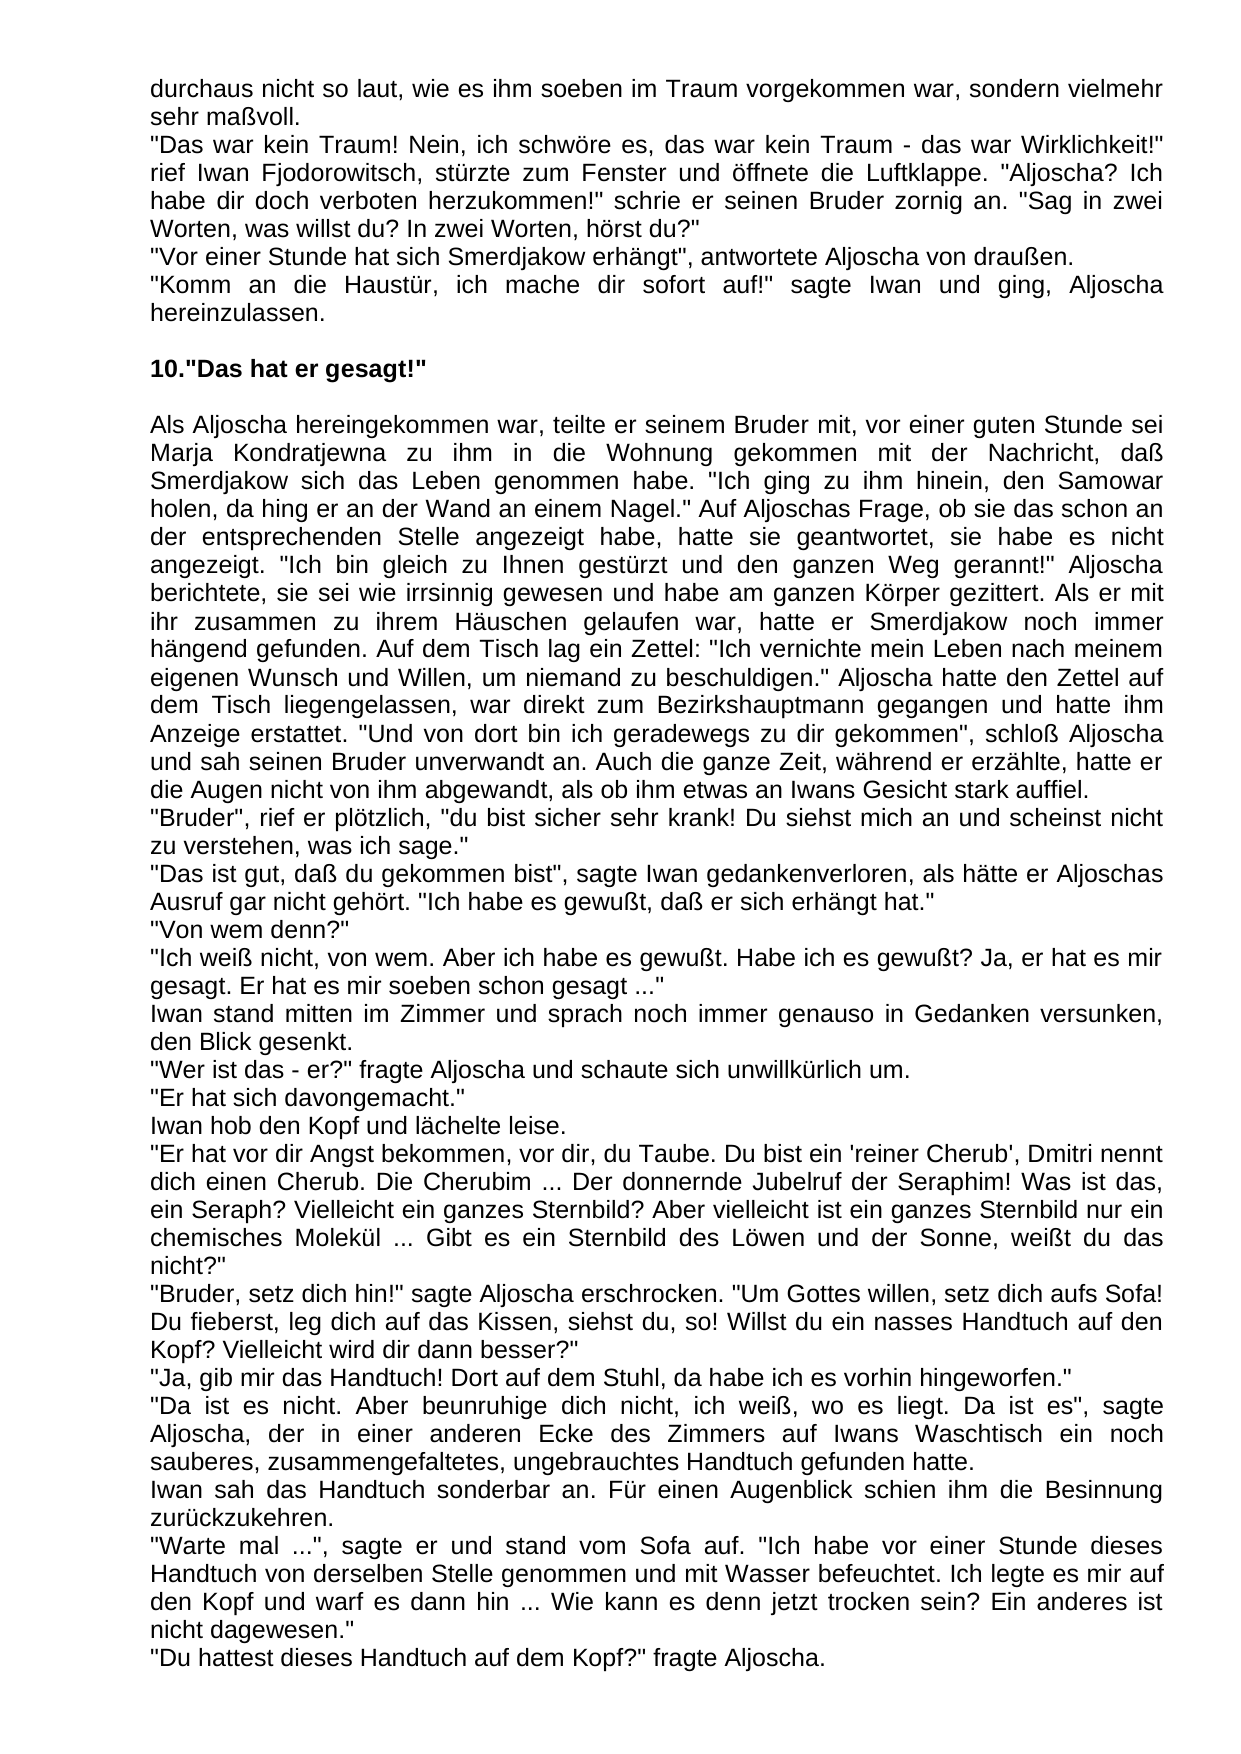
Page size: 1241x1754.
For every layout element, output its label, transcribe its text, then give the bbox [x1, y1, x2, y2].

text Iwan stand mitten im Zimmer und sprach noch immer genauso in Gedanken versunken, den Blick gesenkt. [150, 1000, 1166, 1056]
text Iwan sah das Handtuch sonderbar an. Für einen Augenblick schien ihm die Besinnung zurückzukehren. [150, 1476, 1166, 1532]
text "Das war kein Traum! Nein, ich schwöre es, das war kein Traum - das war Wirklichkeit!" rief Iwan Fjodorowitsch, stürzte zum Fenster und öffnete die Luftklappe. "Aljoscha? Ich habe dir doch verboten herzukommen!" schrie er seinen Bruder zornig an. "Sag in zwei Worten, was willst du? In zwei Worten, hörst du?" [150, 131, 1166, 243]
text "Da ist es nicht. Aber beunruhige dich nicht, ich weiß, wo es liegt. Da ist es", sagte Aljoscha, der in einer anderen Ecke des Zimmers auf Iwans Waschtisch ein noch sauberes, zusammengefaltetes, ungebrauchtes Handtuch gefunden hatte. [150, 1392, 1166, 1476]
text "Er hat sich davongemacht." [150, 1084, 1166, 1112]
text "Vor einer Stunde hat sich Smerdjakow erhängt", antwortete Aljoscha von draußen. [150, 243, 1166, 271]
text "Ja, gib mir das Handtuch! Dort auf dem Stuhl, da habe ich es vorhin hingeworfen." [150, 1364, 1166, 1392]
text 10."Das hat er gesagt!" [150, 355, 1166, 383]
text "Komm an die Haustür, ich mache dir sofort auf!" sagte Iwan und ging, Aljoscha hereinzulassen. [150, 271, 1166, 327]
text "Wer ist das - er?" fragte Aljoscha und schaute sich unwillkürlich um. [150, 1056, 1166, 1084]
text "Ich weiß nicht, von wem. Aber ich habe es gewußt. Habe ich es gewußt? Ja, er hat es mir gesagt. Er hat es mir soeben schon gesagt ..." [150, 944, 1166, 1000]
text Iwan hob den Kopf und lächelte leise. [150, 1112, 1166, 1140]
text "Das ist gut, daß du gekommen bist", sagte Iwan gedankenverloren, als hätte er Aljoschas Ausruf gar nicht gehört. "Ich habe es gewußt, daß er sich erhängt hat." [150, 859, 1166, 916]
text "Warte mal ...", sagte er und stand vom Sofa auf. "Ich habe vor einer Stunde dieses Handtuch von derselben Stelle genommen und mit Wasser befeuchtet. Ich legte es mir auf den Kopf und warf es dann hin ... Wie kann es denn jetzt trocken sein? Ein anderes ist nicht dagewesen." [150, 1532, 1166, 1644]
text "Bruder", rief er plötzlich, "du bist sicher sehr krank! Du siehst mich an und scheinst nicht zu verstehen, was ich sage." [150, 803, 1166, 859]
text "Du hattest dieses Handtuch auf dem Kopf?" fragte Aljoscha. [150, 1644, 1166, 1672]
text "Bruder, setz dich hin!" sagte Aljoscha erschrocken. "Um Gottes willen, setz dich aufs Sofa! Du fieberst, leg dich auf das Kissen, siehst du, so! Willst du ein nasses Handtuch auf den Kopf? Vielleicht wird dir dann besser?" [150, 1280, 1166, 1364]
text durchaus nicht so laut, wie es ihm soeben im Traum vorgekommen war, sondern vielmehr sehr maßvoll. [150, 75, 1166, 131]
text Als Aljoscha hereingekommen war, teilte er seinem Bruder mit, vor einer guten Stunde sei Marja Kondratjewna zu ihm in die Wohnung gekommen mit der Nachricht, daß Smerdjakow sich das Leben genommen habe. "Ich ging zu ihm hinein, den Samowar holen, da hing er an der Wand an einem Nagel." Auf Aljoschas Frage, ob sie das schon an der entsprechenden Stelle angezeigt habe, hatte sie geantwortet, sie habe es nicht angezeigt. "Ich bin gleich zu Ihnen gestürzt und den ganzen Weg gerannt!" Aljoscha berichtete, sie sei wie irrsinnig gewesen und habe am ganzen Körper gezittert. Als er mit ihr zusammen zu ihrem Häuschen gelaufen war, hatte er Smerdjakow noch immer hängend gefunden. Auf dem Tisch lag ein Zettel: "Ich vernichte mein Leben nach meinem eigenen Wunsch und Willen, um niemand zu beschuldigen." Aljoscha hatte den Zettel auf dem Tisch liegengelassen, war direkt zum Bezirkshauptmann gegangen und hatte ihm Anzeige erstattet. "Und von dort bin ich geradewegs zu dir gekommen", schloß Aljoscha und sah seinen Bruder unverwandt an. Auch die ganze Zeit, während er erzählte, hatte er die Augen nicht von ihm abgewandt, als ob ihm etwas an Iwans Gesicht stark auffiel. [150, 411, 1166, 803]
text "Von wem denn?" [150, 916, 1166, 944]
text "Er hat vor dir Angst bekommen, vor dir, du Taube. Du bist ein 'reiner Cherub', Dmitri nennt dich einen Cherub. Die Cherubim ... Der donnernde Jubelruf der Seraphim! Was ist das, ein Seraph? Vielleicht ein ganzes Sternbild? Aber vielleicht ist ein ganzes Sternbild nur ein chemisches Molekül ... Gibt es ein Sternbild des Löwen und der Sonne, weißt du das nicht?" [150, 1140, 1166, 1280]
